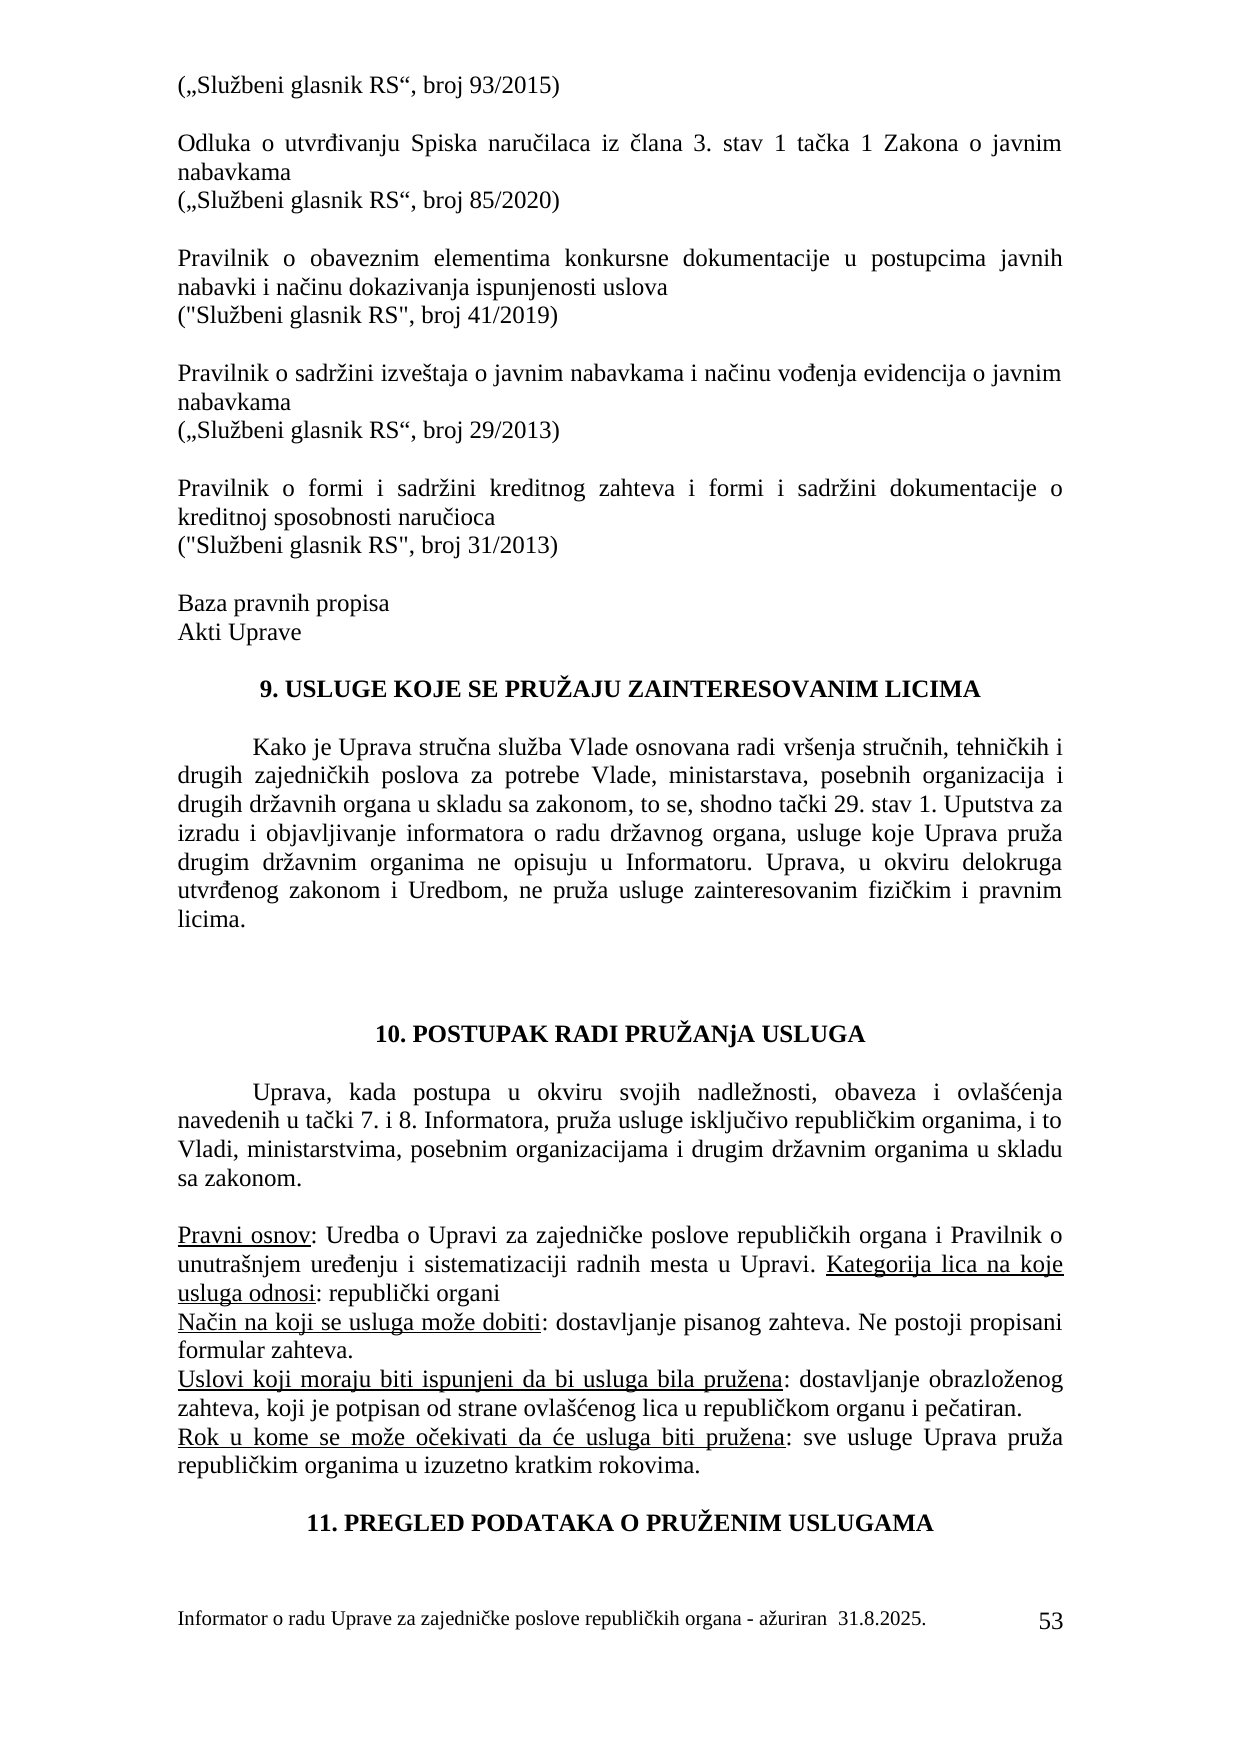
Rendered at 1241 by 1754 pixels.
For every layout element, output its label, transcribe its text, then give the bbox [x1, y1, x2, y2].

text Uprava, kada postupa u okviru svojih nadležnosti, obaveza i ovlašćenja navedenih u tački 7. i 8. Informatora, pruža usluge isklјučivo republičkim organima, i to Vladi, ministarstvima, posebnim organizacijama i drugim državnim organima u skladu sa zakonom. [177, 1077, 1063, 1192]
text Pravilnik o obaveznim elementima konkursne dokumentacije u postupcima javnih nabavki i načinu dokazivanja ispunjenosti uslova [177, 243, 1063, 300]
text Rok u kome se može očekivati da će usluga biti pružena: sve usluge Uprava pruža republičkim organima u izuzetno kratkim rokovima. [177, 1422, 1063, 1479]
text („Službeni glasnik RS“, broj 85/2020) [177, 185, 1063, 214]
text Uslovi koji moraju biti ispunjeni da bi usluga bila pružena: dostavlјanje obrazloženog zahteva, koji je potpisan od strane ovlašćenog lica u republičkom organu i pečatiran. [177, 1364, 1063, 1422]
subtitle 9. USLUGE KOJE SE PRUŽAJU ZAINTERESOVANIM LICIMA [177, 674, 1063, 703]
text Pravilnik o sadržini izveštaja o javnim nabavkama i načinu vođenja evidencija o javnim nabavkama [177, 358, 1063, 415]
text Akti Uprave [177, 617, 1063, 645]
text („Službeni glasnik RS“, broj 29/2013) [177, 415, 1063, 444]
text Pravni osnov: Uredba o Upravi za zajedničke poslove republičkih organa i Pravilnik o unutrašnjem uređenju i sistematizaciji radnih mesta u Upravi. Kategorija lica na koje usluga odnosi: republički organi [177, 1220, 1063, 1307]
text Kako je Uprava stručna služba Vlade osnovana radi vršenja stručnih, tehničkih i drugih zajedničkih poslova za potrebe Vlade, ministarstava, posebnih organizacija i drugih državnih organa u skladu sa zakonom, to se, shodno tački 29. stav 1. Uputstva za izradu i objavlјivanje informatora o radu državnog organa, usluge koje Uprava pruža drugim državnim organima ne opisuju u Informatoru. Uprava, u okviru delokruga utvrđenog zakonom i Uredbom, ne pruža usluge zainteresovanim fizičkim i pravnim licima. [177, 732, 1063, 933]
text ("Službeni glasnik RS", broj 41/2019) [177, 300, 1063, 329]
text Način na koji se usluga može dobiti: dostavlјanje pisanog zahteva. Ne postoji propisani formular zahteva. [177, 1307, 1063, 1364]
text Baza pravnih propisa [177, 588, 1063, 617]
text Pravilnik o formi i sadržini kreditnog zahteva i formi i sadržini dokumentacije o kreditnoj sposobnosti naručioca [177, 473, 1063, 530]
text („Službeni glasnik RS“, broj 93/2015) [177, 70, 1063, 99]
subtitle 10. POSTUPAK RADI PRUŽANјA USLUGA [177, 1019, 1063, 1048]
subtitle 11. PREGLED PODATAKA O PRUŽENIM USLUGAMA [177, 1508, 1063, 1537]
text Odluka o utvrđivanju Spiska naručilaca iz člana 3. stav 1 tačka 1 Zakona o javnim nabavkama [177, 128, 1063, 185]
text ("Službeni glasnik RS", broj 31/2013) [177, 530, 1063, 559]
